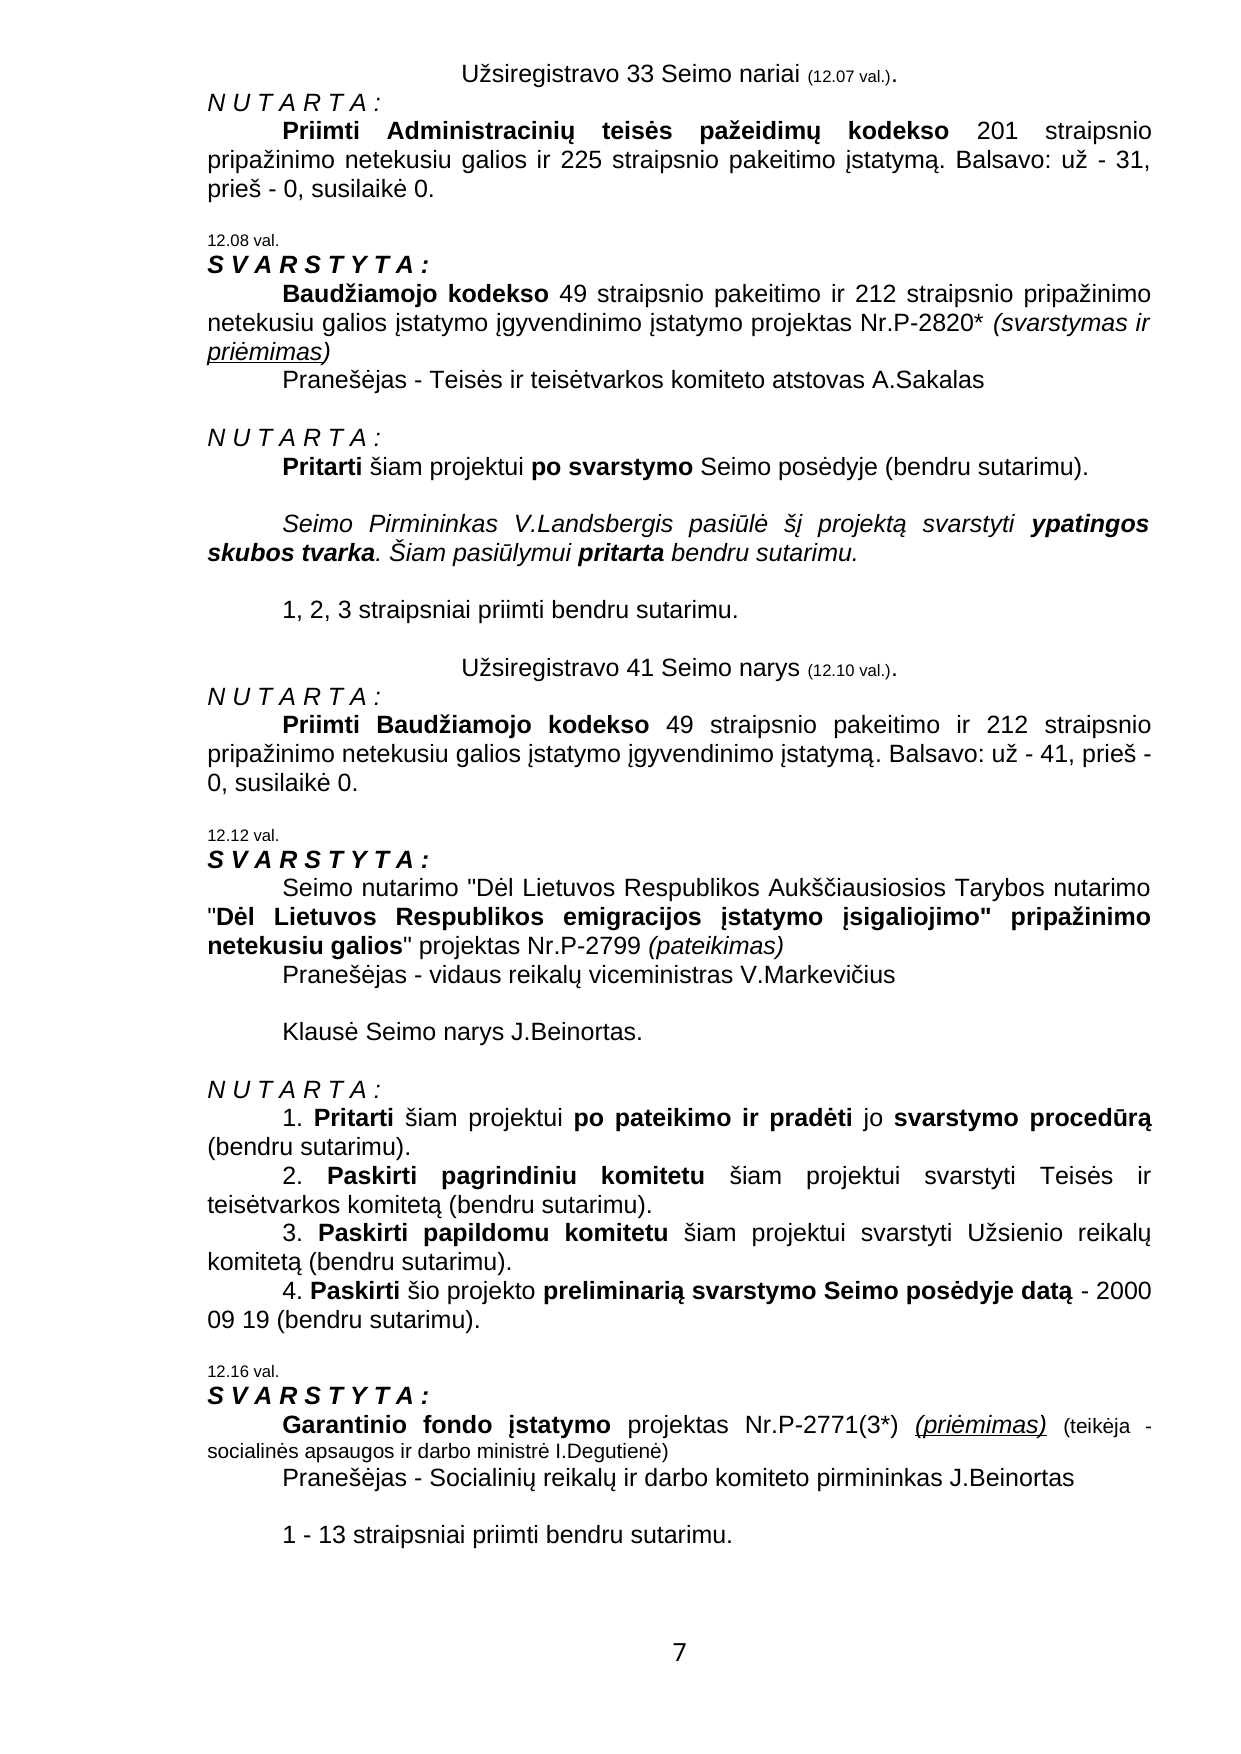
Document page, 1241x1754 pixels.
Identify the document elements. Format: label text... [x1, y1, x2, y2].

text Garantinio fondo įstatymo projektas Nr.P-2771(3*) (priėmimas) (teikėja - socialinės apsaugos ir darbo ministrė I.Degutienė) [207, 1410, 1152, 1463]
text 3. Paskirti papildomu komitetu šiam projektui svarstyti Užsienio reikalų komitetą (bendru sutarimu). [207, 1218, 1152, 1276]
text Pritarti šiam projektui po svarstymo Seimo posėdyje (bendru sutarimu). [207, 452, 1152, 480]
text 2. Paskirti pagrindiniu komitetu šiam projektui svarstyti Teisės ir teisėtvarkos komitetą (bendru sutarimu). [207, 1161, 1152, 1218]
text Pranešėjas - vidaus reikalų viceministras V.Markevičius [207, 959, 1152, 988]
text S V A R S T Y T A : [207, 1381, 1152, 1410]
text N U T A R T A : [207, 87, 1152, 116]
text Priimti Administracinių teisės pažeidimų kodekso 201 straipsnio pripažinimo netekusiu galios ir 225 straipsnio pakeitimo įstatymą. Balsavo: už - 31, prieš - 0, susilaikė 0. [207, 116, 1152, 202]
text Užsiregistravo 33 Seimo nariai (12.07 val.). [207, 59, 1152, 87]
text N U T A R T A : [207, 423, 1152, 452]
text Seimo nutarimo "Dėl Lietuvos Respublikos Aukščiausiosios Tarybos nutarimo "Dėl Lietuvos Respublikos emigracijos įstatymo įsigaliojimo" pripažinimo netekusiu galios" projektas Nr.P-2799 (pateikimas) [207, 873, 1152, 959]
text 1, 2, 3 straipsniai priimti bendru sutarimu. [207, 595, 1152, 624]
text N U T A R T A : [207, 682, 1152, 710]
text Užsiregistravo 41 Seimo narys (12.10 val.). [207, 653, 1152, 682]
text 1. Pritarti šiam projektui po pateikimo ir pradėti jo svarstymo procedūrą (bendru sutarimu). [207, 1103, 1152, 1161]
text 12.12 val. [207, 825, 1152, 844]
text S V A R S T Y T A : [207, 250, 1152, 279]
text Klausė Seimo narys J.Beinortas. [207, 1017, 1152, 1046]
text Pranešėjas - Teisės ir teisėtvarkos komiteto atstovas A.Sakalas [207, 365, 1152, 394]
text Pranešėjas - Socialinių reikalų ir darbo komiteto pirmininkas J.Beinortas [207, 1463, 1152, 1491]
text Baudžiamojo kodekso 49 straipsnio pakeitimo ir 212 straipsnio pripažinimo netekusiu galios įstatymo įgyvendinimo įstatymo projektas Nr.P-2820* (svarstymas ir priėmimas) [207, 279, 1152, 365]
text 12.08 val. [207, 231, 1152, 250]
text Priimti Baudžiamojo kodekso 49 straipsnio pakeitimo ir 212 straipsnio pripažinimo netekusiu galios įstatymo įgyvendinimo įstatymą. Balsavo: už - 41, prieš - 0, susilaikė 0. [207, 710, 1152, 797]
text 1 - 13 straipsniai priimti bendru sutarimu. [207, 1520, 1152, 1549]
text 4. Paskirti šio projekto preliminarią svarstymo Seimo posėdyje datą - 2000 09 19 (bendru sutarimu). [207, 1276, 1152, 1333]
text N U T A R T A : [207, 1074, 1152, 1103]
text S V A R S T Y T A : [207, 844, 1152, 873]
text 12.16 val. [207, 1362, 1152, 1381]
text Seimo Pirmininkas V.Landsbergis pasiūlė šį projektą svarstyti ypatingos skubos tvarka. Šiam pasiūlymui pritarta bendru sutarimu. [207, 509, 1152, 567]
